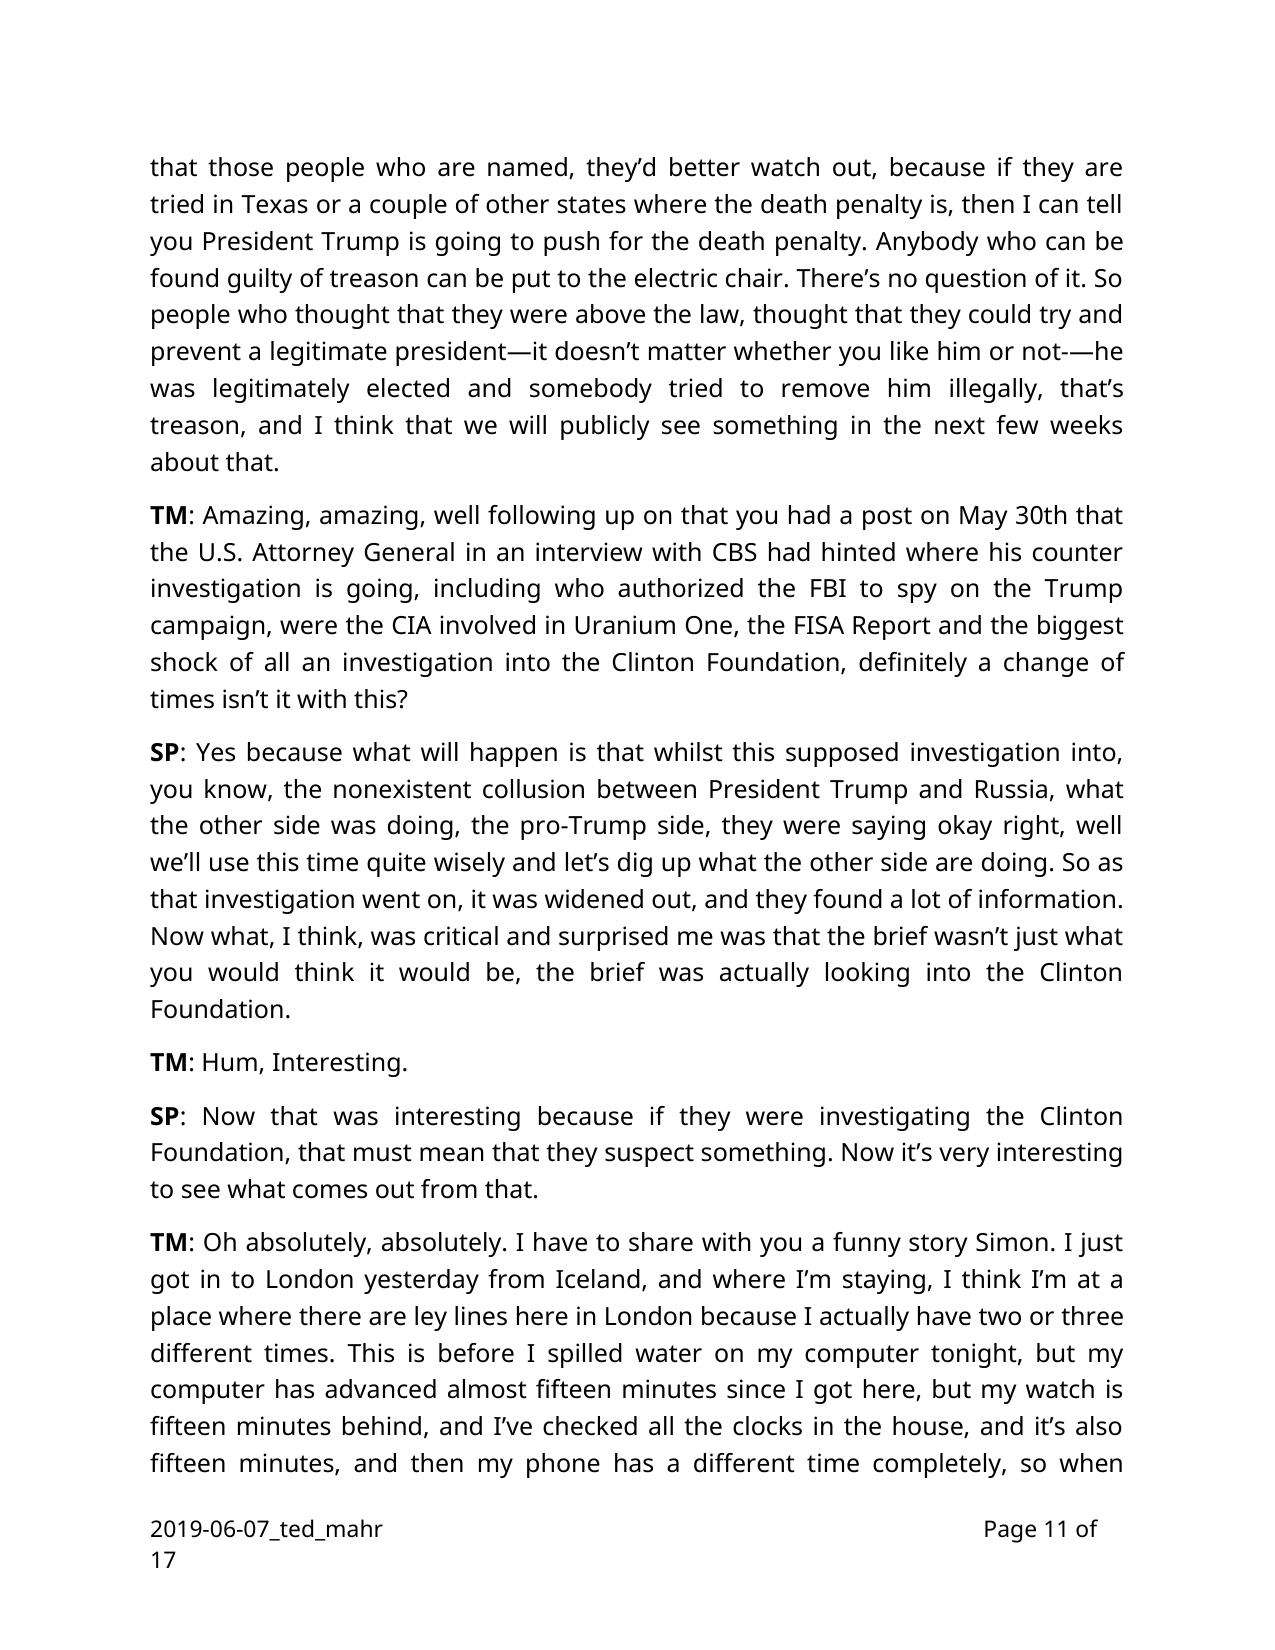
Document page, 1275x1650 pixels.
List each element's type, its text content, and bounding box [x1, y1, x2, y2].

text TM: Amazing, amazing, well following up on that you had a post on May 30th that the U.S. Attorney General in an interview with CBS had hinted where his counter investigation is going, including who authorized the FBI to spy on the Trump campaign, were the CIA involved in Uranium One, the FISA Report and the biggest shock of all an investigation into the Clinton Foundation, definitely a change of times isn’t it with this? [150, 497, 1125, 715]
text SP: Yes because what will happen is that whilst this supposed investigation into, you know, the nonexistent collusion between President Trump and Russia, what the other side was doing, the pro-Trump side, they were saying okay right, well we’ll use this time quite wisely and let’s dig up what the other side are doing. So as that investigation went on, it was widened out, and they found a lot of information. Now what, I think, was critical and surprised me was that the brief wasn’t just what you would think it would be, the brief was actually looking into the Clinton Foundation. [150, 734, 1125, 1026]
text that those people who are named, they’d better watch out, because if they are tried in Texas or a couple of other states where the death penalty is, then I can tell you President Trump is going to push for the death penalty. Anybody who can be found guilty of treason can be put to the electric chair. There’s no question of it. So people who thought that they were above the law, thought that they could try and prevent a legitimate president—it doesn’t matter whether you like him or not-—he was legitimately elected and somebody tried to remove him illegally, that’s treason, and I think that we will publicly see something in the next few weeks about that. [150, 150, 1125, 478]
text SP: Now that was interesting because if they were investigating the Clinton Foundation, that must mean that they suspect something. Now it’s very interesting to see what comes out from that. [150, 1098, 1125, 1206]
text TM: Oh absolutely, absolutely. I have to share with you a funny story Simon. I just got in to London yesterday from Iceland, and where I’m staying, I think I’m at a place where there are ley lines here in London because I actually have two or three different times. This is before I spilled water on my computer tonight, but my computer has advanced almost fifteen minutes since I got here, but my watch is fifteen minutes behind, and I’ve checked all the clocks in the house, and it’s also fifteen minutes, and then my phone has a different time completely, so when [150, 1225, 1125, 1480]
text TM: Hum, Interesting. [150, 1045, 1125, 1079]
